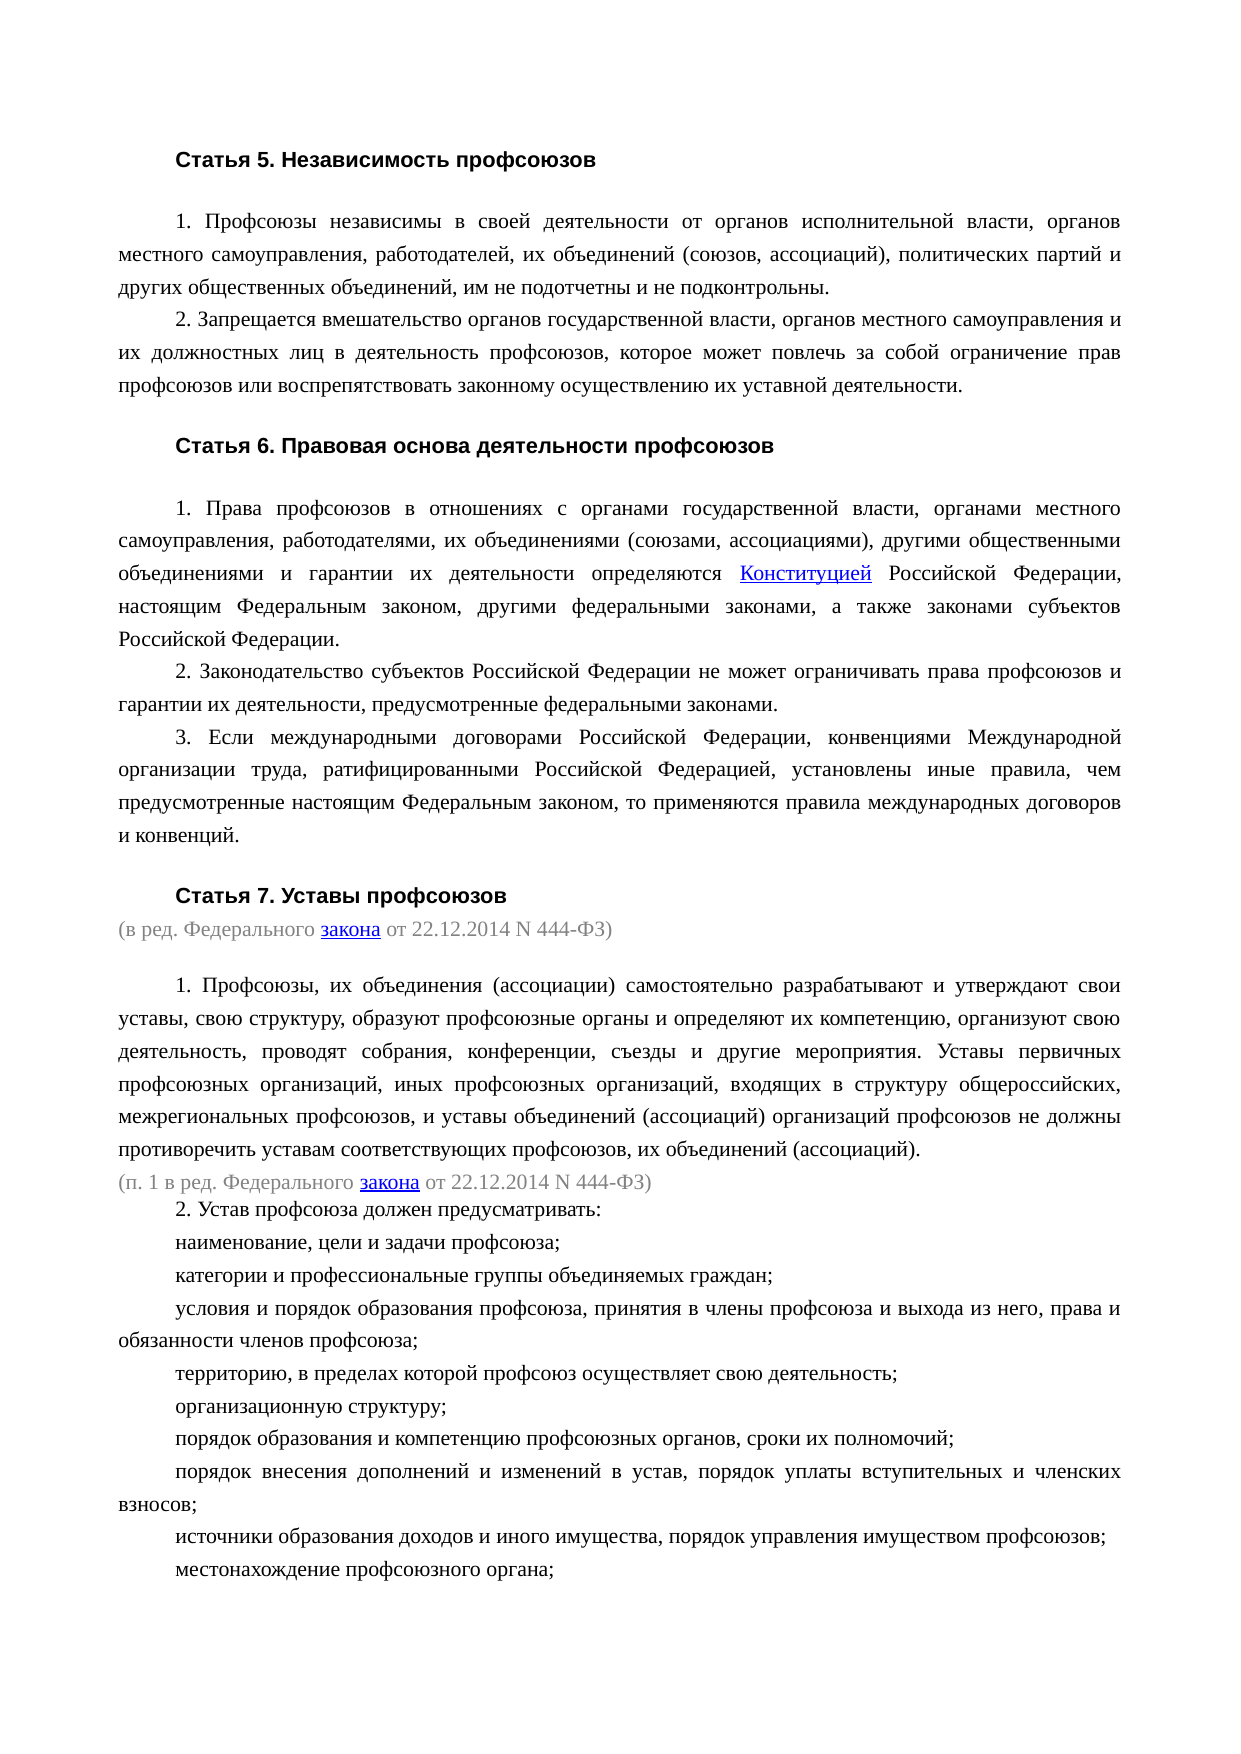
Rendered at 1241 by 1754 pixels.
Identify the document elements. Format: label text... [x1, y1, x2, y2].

text наименование, цели и задачи профсоюза; [118, 1229, 1122, 1254]
text (в ред. Федерального закона от 22.12.2014 N 444-ФЗ) [118, 916, 1122, 941]
text порядок внесения дополнений и изменений в устав, порядок уплаты вступительных и членских взносов; [118, 1458, 1122, 1516]
text организационную структуру; [118, 1393, 1122, 1418]
text 1. Профсоюзы, их объединения (ассоциации) самостоятельно разрабатывают и утверждают свои уставы, свою структуру, образуют профсоюзные органы и определяют их компетенцию, организуют свою деятельность, проводят собрания, конференции, съезды и другие мероприятия. Уставы первичных профсоюзных организаций, иных профсоюзных организаций, входящих в структуру общероссийских, межрегиональных профсоюзов, и уставы объединений (ассоциаций) организаций профсоюзов не должны противоречить уставам соответствующих профсоюзов, их объединений (ассоциаций). [118, 972, 1122, 1161]
text категории и профессиональные группы объединяемых граждан; [118, 1262, 1122, 1287]
text условия и порядок образования профсоюза, принятия в члены профсоюза и выхода из него, права и обязанности членов профсоюза; [118, 1294, 1122, 1352]
text 3. Если международными договорами Российской Федерации, конвенциями Международной организации труда, ратифицированными Российской Федерацией, установлены иные правила, чем предусмотренные настоящим Федеральным законом, то применяются правила международных договоров и конвенций. [118, 724, 1122, 847]
text источники образования доходов и иного имущества, порядок управления имуществом профсоюзов; [118, 1523, 1122, 1549]
text 1. Профсоюзы независимы в своей деятельности от органов исполнительной власти, органов местного самоуправления, работодателей, их объединений (союзов, ассоциаций), политических партий и других общественных объединений, им не подотчетны и не подконтрольны. [118, 208, 1122, 299]
text 1. Права профсоюзов в отношениях с органами государственной власти, органами местного самоуправления, работодателями, их объединениями (союзами, ассоциациями), другими общественными объединениями и гарантии их деятельности определяются Конституцией Российской Федерации, настоящим Федеральным законом, другими федеральными законами, а также законами субъектов Российской Федерации. [118, 495, 1122, 651]
text Статья 7. Уставы профсоюзов [118, 883, 1122, 908]
text 2. Запрещается вмешательство органов государственной власти, органов местного самоуправления и их должностных лиц в деятельность профсоюзов, которое может повлечь за собой ограничение прав профсоюзов или воспрепятствовать законному осуществлению их уставной деятельности. [118, 306, 1122, 397]
text территорию, в пределах которой профсоюз осуществляет свою деятельность; [118, 1360, 1122, 1385]
text Статья 5. Независимость профсоюзов [118, 147, 1122, 172]
text Статья 6. Правовая основа деятельности профсоюзов [118, 433, 1122, 458]
text 2. Законодательство субъектов Российской Федерации не может ограничивать права профсоюзов и гарантии их деятельности, предусмотренные федеральными законами. [118, 658, 1122, 716]
text местонахождение профсоюзного органа; [118, 1556, 1122, 1581]
text порядок образования и компетенцию профсоюзных органов, сроки их полномочий; [118, 1425, 1122, 1451]
text (п. 1 в ред. Федерального закона от 22.12.2014 N 444-ФЗ) [118, 1169, 1122, 1194]
text 2. Устав профсоюза должен предусматривать: [118, 1196, 1122, 1222]
